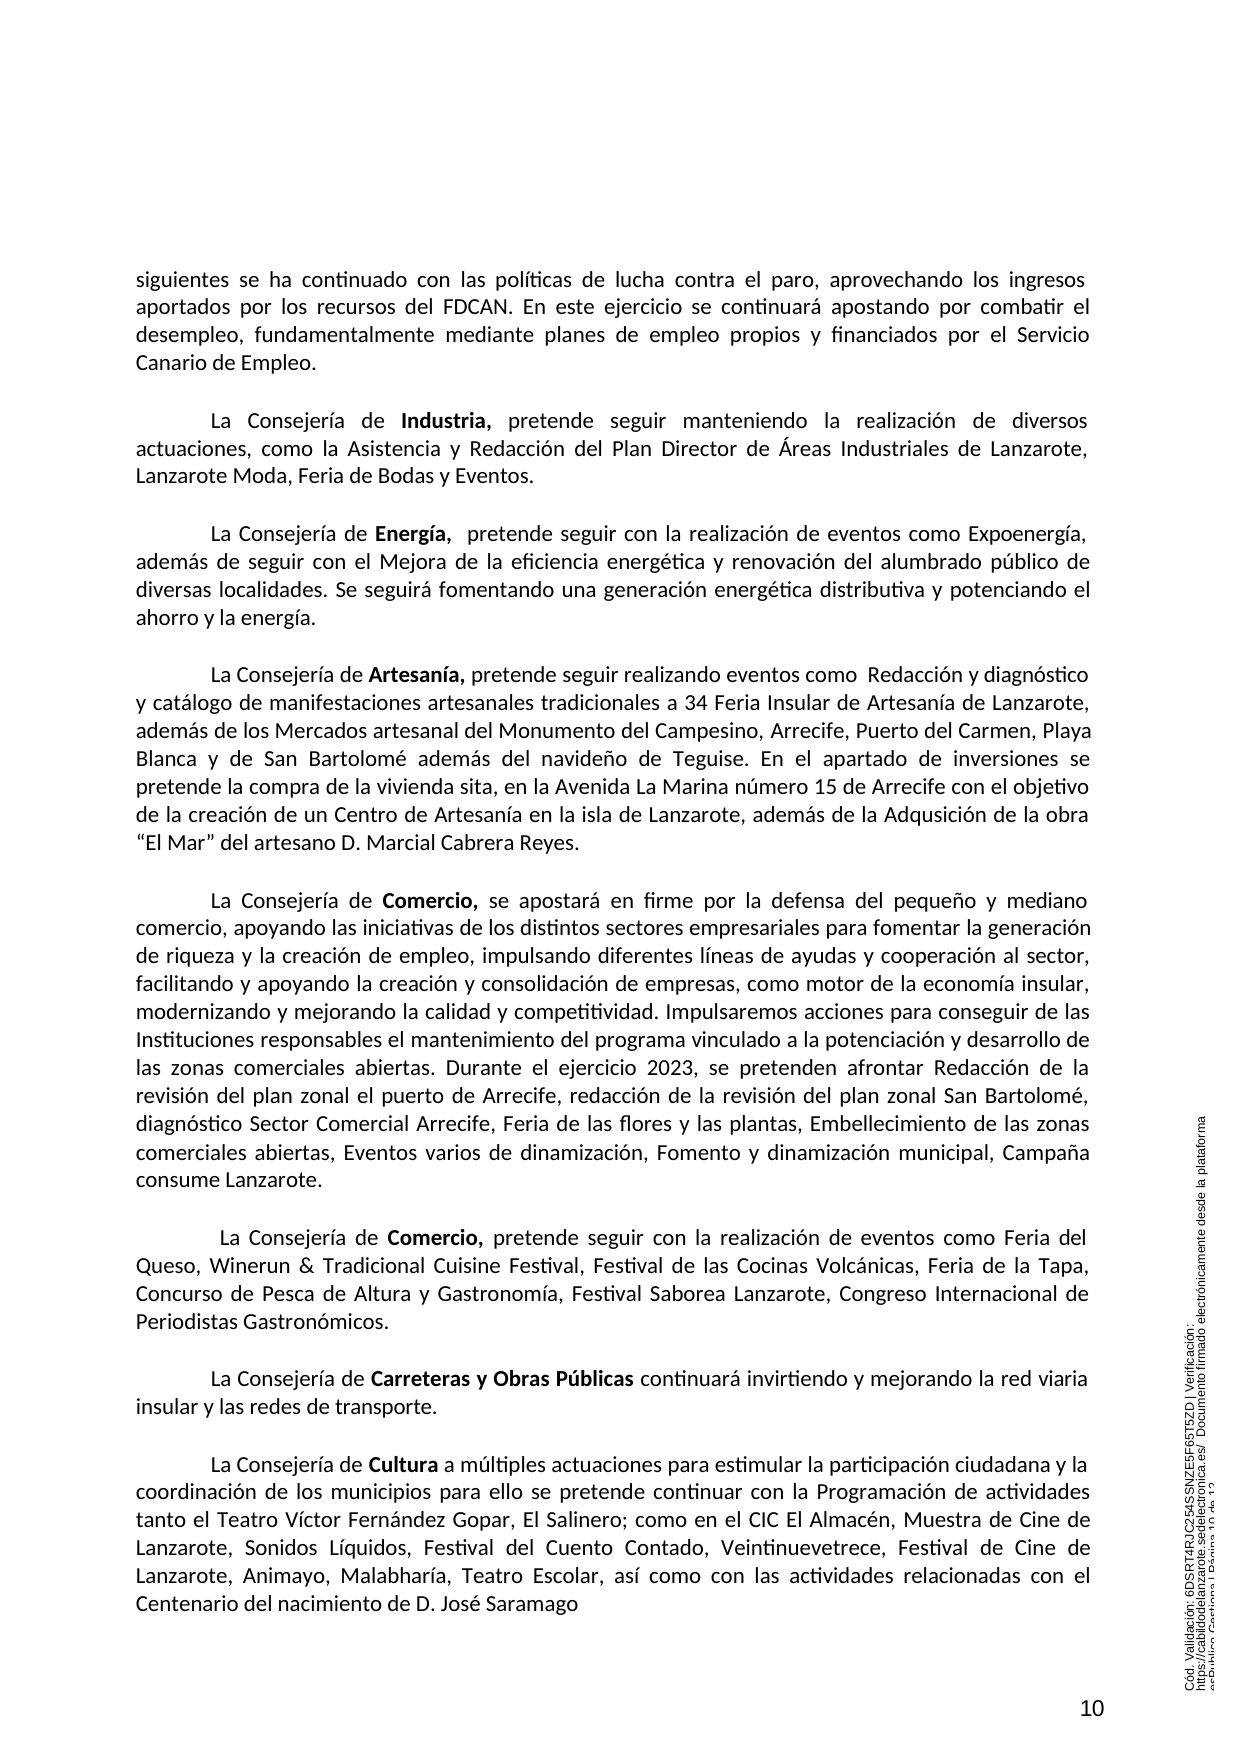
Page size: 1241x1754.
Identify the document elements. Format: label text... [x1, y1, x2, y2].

text siguientes se ha continuado con las políticas de lucha contra el paro, aprovechando los ingresos [136, 267, 1093, 292]
text La Consejería de Comercio, se apostará en firme por la defensa del pequeño y mediano [211, 888, 1094, 913]
text aportados por los recursos del FDCAN. En este ejercicio se continuará apostando por combatir el desempleo, fundamentalmente mediante planes de empleo propios y financiados por el Servicio Canario de Empleo. [136, 292, 1092, 376]
text Cód. Validación: 6DSRT4RJC254SSNZE5F65T5ZD | Verificación: https://cabildodelanzarote.sedelectronica.es/ Documento firmado electrónicamente desde la plataforma esPublico Gestiona | Página 10 de 12 [1183, 1077, 1211, 1692]
text y catálogo de manifestaciones artesanales tradicionales a 34 Feria Insular de Artesanía de Lanzarote, además de los Mercados artesanal del Monumento del Campesino, Arrecife, Puerto del Carmen, Playa Blanca y de San Bartolomé además del navideño de Teguise. En el apartado de inversiones se pretende la compra de la vivienda sita, en la Avenida La Marina número 15 de Arrecife con el objetivo de la creación de un Centro de Artesanía en la isla de Lanzarote, además de la Adqusición de la obra “El Mar” del artesano D. Marcial Cabrera Reyes. [136, 688, 1092, 856]
text La Consejería de Energía, pretende seguir con la realización de eventos como Expoenergía, [211, 521, 1094, 547]
text La Consejería de Carreteras y Obras Públicas continuará invirtiendo y mejorando la red viaria [211, 1367, 1094, 1392]
text La Consejería de Industria, pretende seguir manteniendo la realización de diversos [211, 408, 1094, 434]
text insular y las redes de transporte. [136, 1392, 1094, 1420]
text Queso, Winerun & Tradicional Cuisine Festival, Festival de las Cocinas Volcánicas, Feria de la Tapa, Concurso de Pesca de Altura y Gastronomía, Festival Saborea Lanzarote, Congreso Internacional de Periodistas Gastronómicos. [136, 1251, 1092, 1335]
text 10 [1079, 1695, 1107, 1722]
text La Consejería de Artesanía, pretende seguir realizando eventos como Redacción y diagnóstico [211, 663, 1093, 688]
text La Consejería de Comercio, pretende seguir con la realización de eventos como Feria del [219, 1225, 1094, 1251]
text además de seguir con el Mejora de la eficiencia energética y renovación del alumbrado público de diversas localidades. Se seguirá fomentando una generación energética distributiva y potenciando el ahorro y la energía. [136, 547, 1092, 631]
text coordinación de los municipios para ello se pretende continuar con la Programación de actividades tanto el Teatro Víctor Fernández Gopar, El Salinero; como en el CIC El Almacén, Muestra de Cine de Lanzarote, Sonidos Líquidos, Festival del Cuento Contado, Veintinuevetrece, Festival de Cine de Lanzarote, Animayo, Malabharía, Teatro Escolar, así como con las actividades relacionadas con el Centenario del nacimiento de D. José Saramago [136, 1477, 1092, 1617]
text La Consejería de Cultura a múltiples actuaciones para estimular la participación ciudadana y la [211, 1452, 1094, 1477]
text actuaciones, como la Asistencia y Redacción del Plan Director de Áreas Industriales de Lanzarote, Lanzarote Moda, Feria de Bodas y Eventos. [136, 434, 1094, 490]
text comercio, apoyando las iniciativas de los distintos sectores empresariales para fomentar la generación de riqueza y la creación de empleo, impulsando diferentes líneas de ayudas y cooperación al sector, facilitando y apoyando la creación y consolidación de empresas, como motor de la economía insular, modernizando y mejorando la calidad y competitividad. Impulsaremos acciones para conseguir de las Instituciones responsables el mantenimiento del programa vinculado a la potenciación y desarrollo de las zonas comerciales abiertas. Durante el ejercicio 2023, se pretenden afrontar Redacción de la revisión del plan zonal el puerto de Arrecife, redacción de la revisión del plan zonal San Bartolomé, diagnóstico Sector Comercial Arrecife, Feria de las flores y las plantas, Embellecimiento de las zonas comerciales abiertas, Eventos varios de dinamización, Fomento y dinamización municipal, Campaña consume Lanzarote. [136, 913, 1092, 1194]
